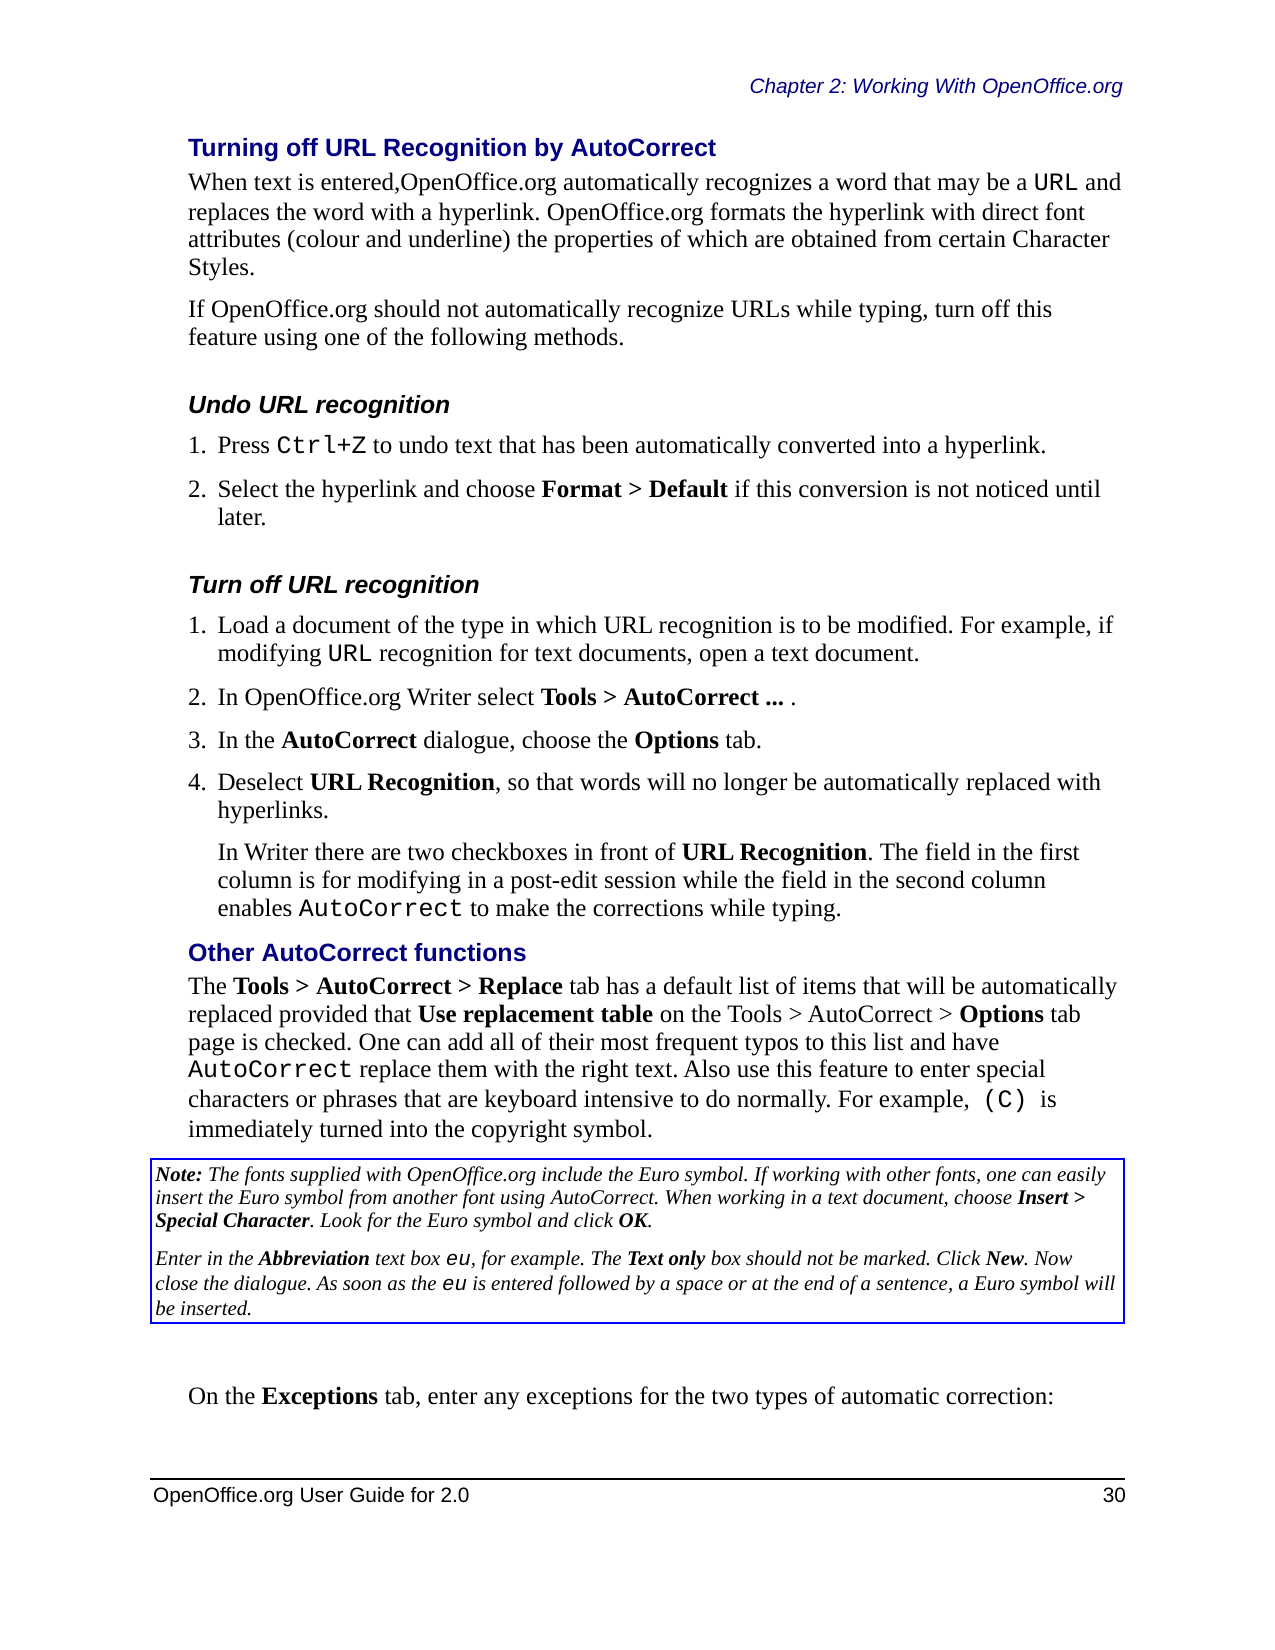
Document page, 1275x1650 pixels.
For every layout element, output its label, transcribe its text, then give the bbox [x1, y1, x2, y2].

subtitle Turn off URL recognition [188, 571, 1125, 598]
list Press Ctrl+Z to undo text that has been automatically converted into a hyperlink. [188, 431, 1125, 461]
text If OpenOffice.org should not automatically recognize URLs while typing, turn off this feature using one of the following methods. [188, 296, 1125, 351]
list In OpenOffice.org Writer select Tools > AutoCorrect ... . [188, 683, 1125, 711]
list In Writer there are two checkboxes in front of URL Recognition. The field in the first column is for modifying in a post-edit session while the field in the second column enables AutoCorrect to make the corrections while typing. [188, 838, 1125, 924]
text When text is entered,OpenOffice.org automatically recognizes a word that may be a URL and replaces the word with a hyperlink. OpenOffice.org formats the hyperlink with direct font attributes (colour and underline) the properties of which are obtained from certain Character Styles. [188, 168, 1125, 281]
list Load a document of the type in which URL recognition is to be modified. For example, if modifying URL recognition for text documents, open a text document. [188, 611, 1125, 668]
list Deselect URL Recognition, so that words will no longer be automatically replaced with hyperlinks. [188, 768, 1125, 824]
text On the Exceptions tab, enter any exceptions for the two types of automatic correction: [188, 1382, 1125, 1409]
subtitle Undo URL recognition [188, 391, 1125, 418]
subtitle Other AutoCorrect functions [188, 938, 1125, 966]
list In the AutoCorrect dialogue, choose the Options tab. [188, 726, 1125, 753]
subtitle Turning off URL Recognition by AutoCorrect [188, 134, 1125, 162]
list Select the hyperlink and choose Format > Default if this conversion is not noticed until later. [188, 476, 1125, 531]
text Note: The fonts supplied with OpenOffice.org include the Euro symbol. If working with other fonts, one can easily insert the Euro symbol from another font using AutoCorrect. When working in a text document, choose Insert > Special Character. Look for the Euro symbol and click OK. [152, 1160, 1123, 1232]
text The Tools > AutoCorrect > Replace tab has a default list of items that will be automatically replaced provided that Use replacement table on the Tools > AutoCorrect > Options tab page is checked. One can add all of their most frequent typos to this list and have AutoCorrect replace them with the right text. Also use this feature to enter special characters or phrases that are keyboard intensive to do normally. For example, (C) is immediately turned into the copyright symbol. [188, 972, 1125, 1143]
text Enter in the Abbreviation text box eu, for example. The Text only box should not be marked. Click New. Now close the dialogue. As soon as the eu is entered followed by a space or at the end of a sentence, a Euro symbol will be inserted. [152, 1242, 1123, 1322]
